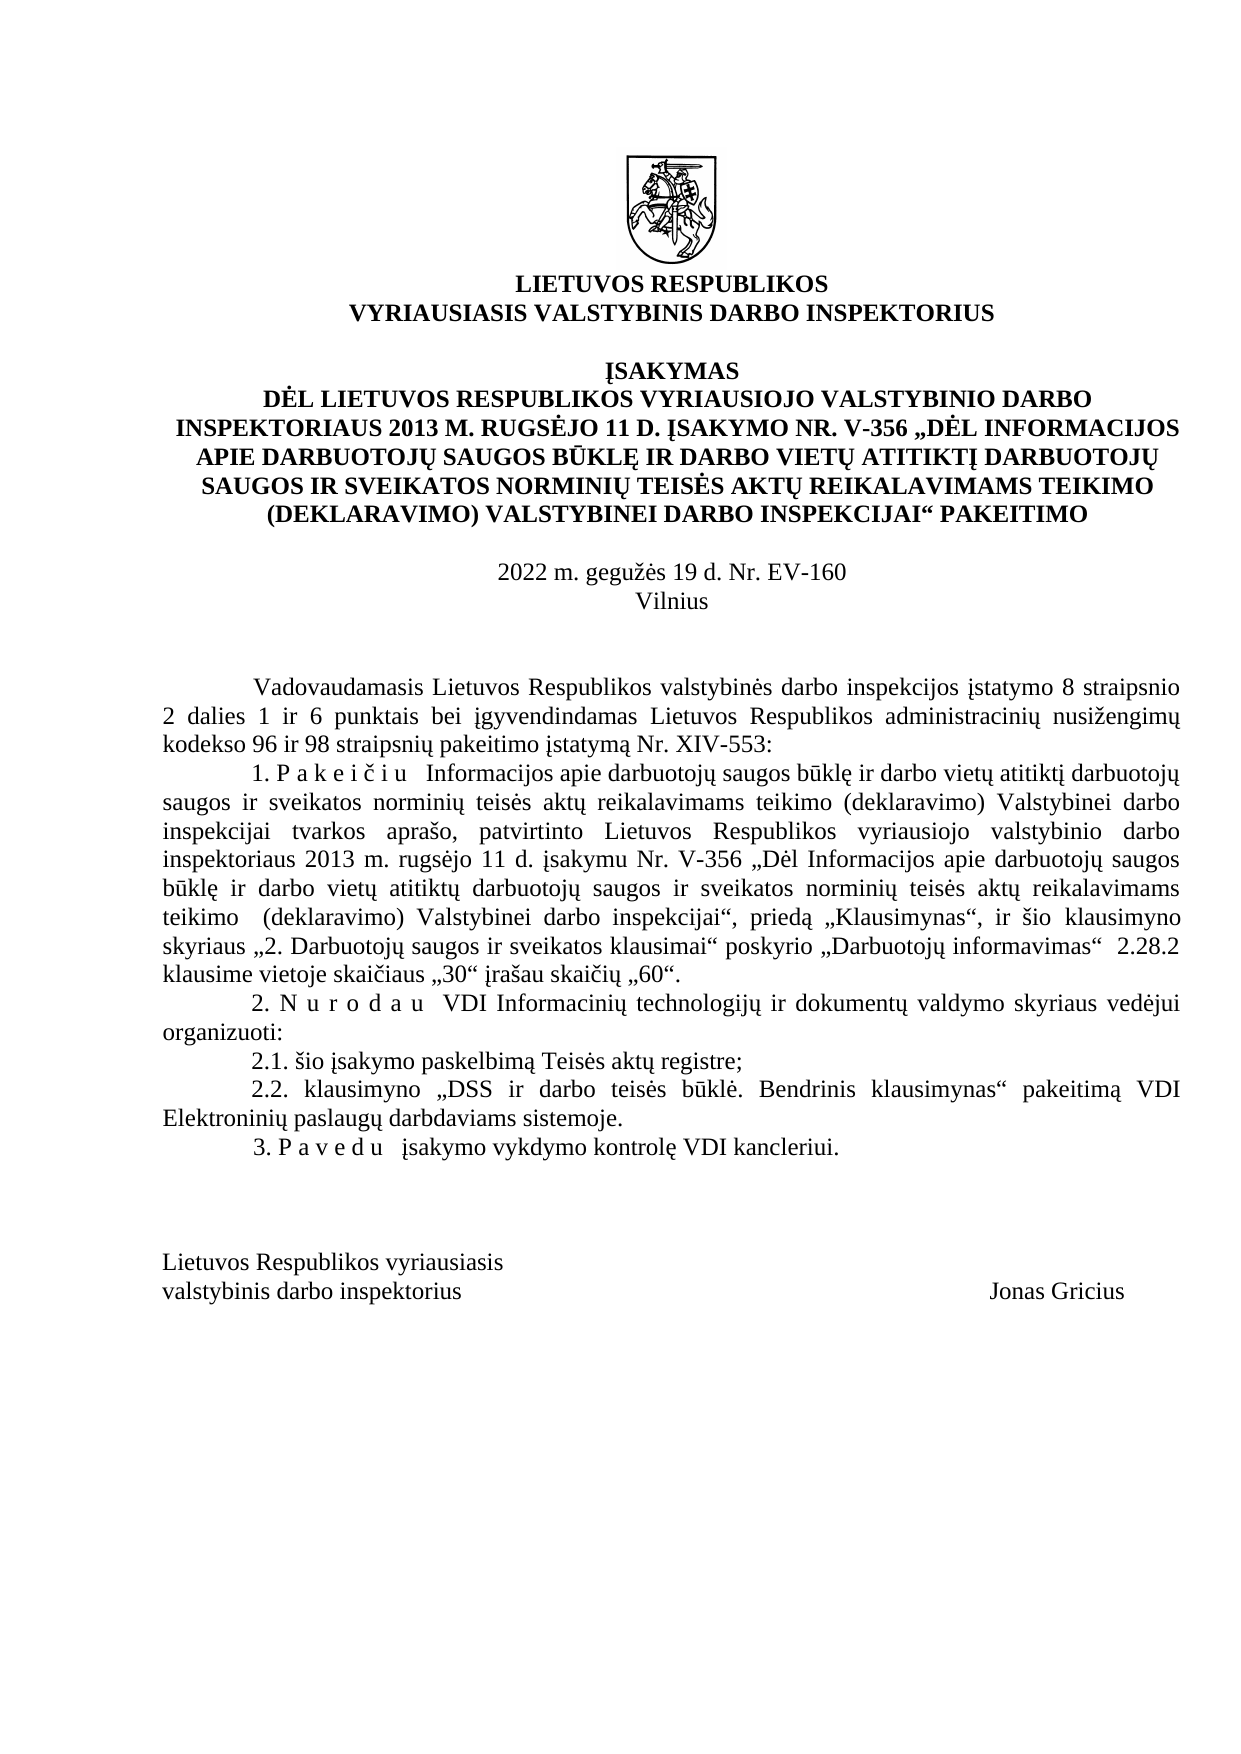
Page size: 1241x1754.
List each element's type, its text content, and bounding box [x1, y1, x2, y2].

text 2.1. šio įsakymo paskelbimą Teisės aktų registre; [162, 1046, 1181, 1074]
text Vadovaudamasis Lietuvos Respublikos valstybinės darbo inspekcijos įstatymo 8 straipsnio 2 dalies 1 ir 6 punktais bei įgyvendindamas Lietuvos Respublikos administracinių nusižengimų kodekso 96 ir 98 straipsnių pakeitimo įstatymą Nr. XIV-553: [162, 672, 1181, 758]
text 2.2. klausimyno „DSS ir darbo teisės būklė. Bendrinis klausimynas“ pakeitimą VDI Elektroninių paslaugų darbdaviams sistemoje. [162, 1074, 1181, 1132]
text 2. N u r o d a u VDI Informacinių technologijų ir dokumentų valdymo skyriaus vedėjui organizuoti: [162, 988, 1181, 1046]
text valstybinis darbo inspektorius Jonas Gricius [162, 1276, 1166, 1304]
text Lietuvos Respublikos vyriausiasis [162, 1247, 1166, 1276]
text Vilnius [162, 586, 1181, 614]
text DĖL LIETUVOS RESPUBLIKOS VYRIAUSIOJO VALSTYBINIO DARBO INSPEKTORIAUS 2013 M. RUGSĖJO 11 D. ĮSAKYMO NR. V-356 „DĖL INFORMACIJOS APIE DARBUOTOJŲ SAUGOS BŪKLĘ IR DARBO VIETŲ ATITIKTĮ DARBUOTOJŲ SAUGOS IR SVEIKATOS NORMINIŲ TEISĖS AKTŲ REIKALAVIMAMS TEIKIMO (DEKLARAVIMO) VALSTYBINEI DARBO INSPEKCIJAI“ PAKEITIMO [162, 384, 1193, 528]
text VYRIAUSIASIS VALSTYBINIS DARBO INSPEKTORIUS [162, 298, 1181, 327]
text 1. P a k e i č i u Informacijos apie darbuotojų saugos būklę ir darbo vietų atitiktį darbuotojų saugos ir sveikatos norminių teisės aktų reikalavimams teikimo (deklaravimo) Valstybinei darbo inspekcijai tvarkos aprašo, patvirtinto Lietuvos Respublikos vyriausiojo valstybinio darbo inspektoriaus 2013 m. rugsėjo 11 d. įsakymu Nr. V-356 „Dėl Informacijos apie darbuotojų saugos būklę ir darbo vietų atitiktų darbuotojų saugos ir sveikatos norminių teisės aktų reikalavimams teikimo (deklaravimo) Valstybinei darbo inspekcijai“, priedą „Klausimynas“, ir šio klausimyno skyriaus „2. Darbuotojų saugos ir sveikatos klausimai“ poskyrio „Darbuotojų informavimas“ 2.28.2 klausime vietoje skaičiaus „30“ įrašau skaičių „60“. [162, 758, 1181, 988]
text 3. P a v e d u įsakymo vykdymo kontrolę VDI kancleriui. [162, 1132, 1181, 1161]
text ĮSAKYMAS [162, 356, 1181, 384]
text LIETUVOS RESPUBLIKOS [162, 269, 1181, 298]
text 2022 m. gegužės 19 d. Nr. EV-160 [162, 557, 1181, 586]
